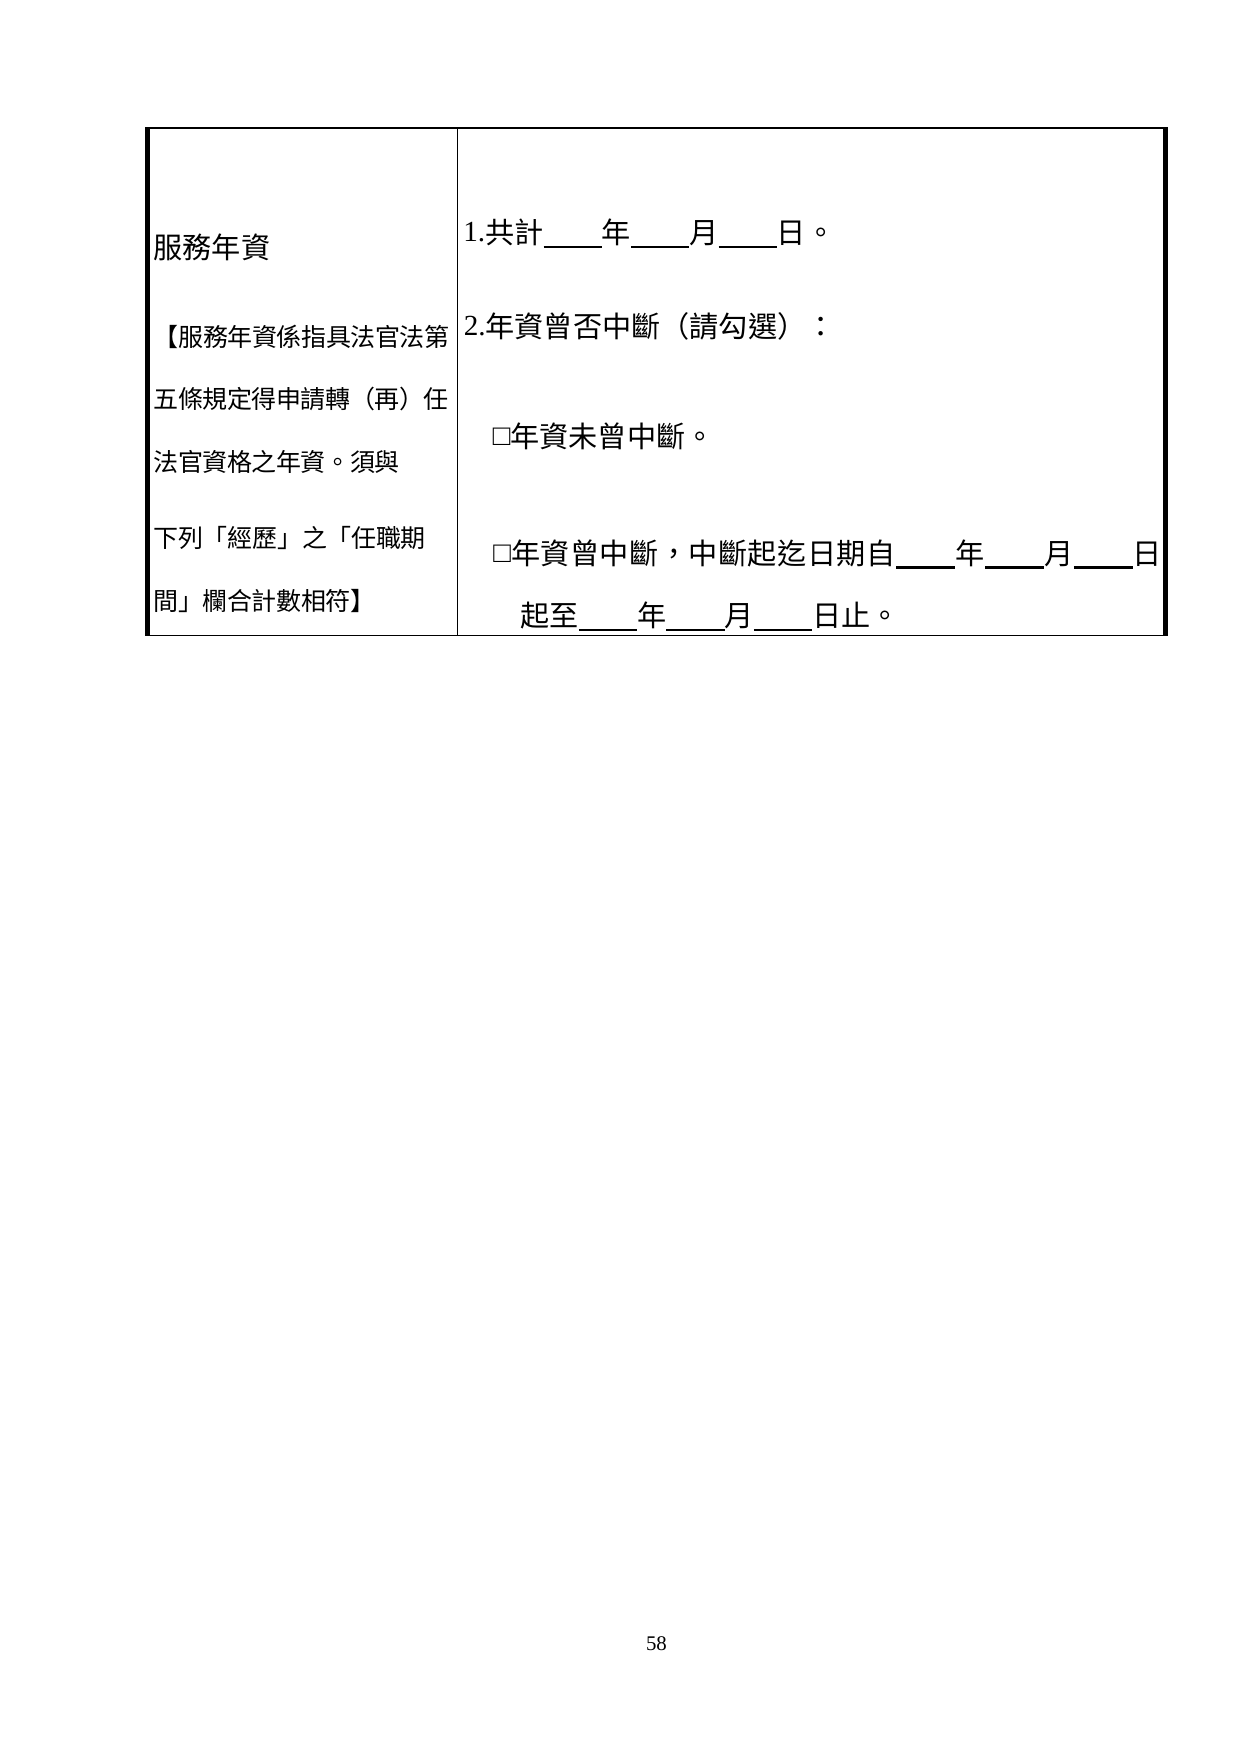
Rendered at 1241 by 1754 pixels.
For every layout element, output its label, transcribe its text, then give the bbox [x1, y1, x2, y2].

table_cell 1.共計 年 月 日。 2.年資曾否中斷（請勾選）： □年資未曾中斷。 □年資曾中斷，中斷起迄日期自 年 月 日起至 年 月 日止。 [458, 129, 1163, 635]
table_cell 服務年資 【服務年資係指具法官法第五條規定得申請轉（再）任法官資格之年資。須與 下列「經歷」之「任職期間」欄合計數相符】 [150, 129, 457, 635]
